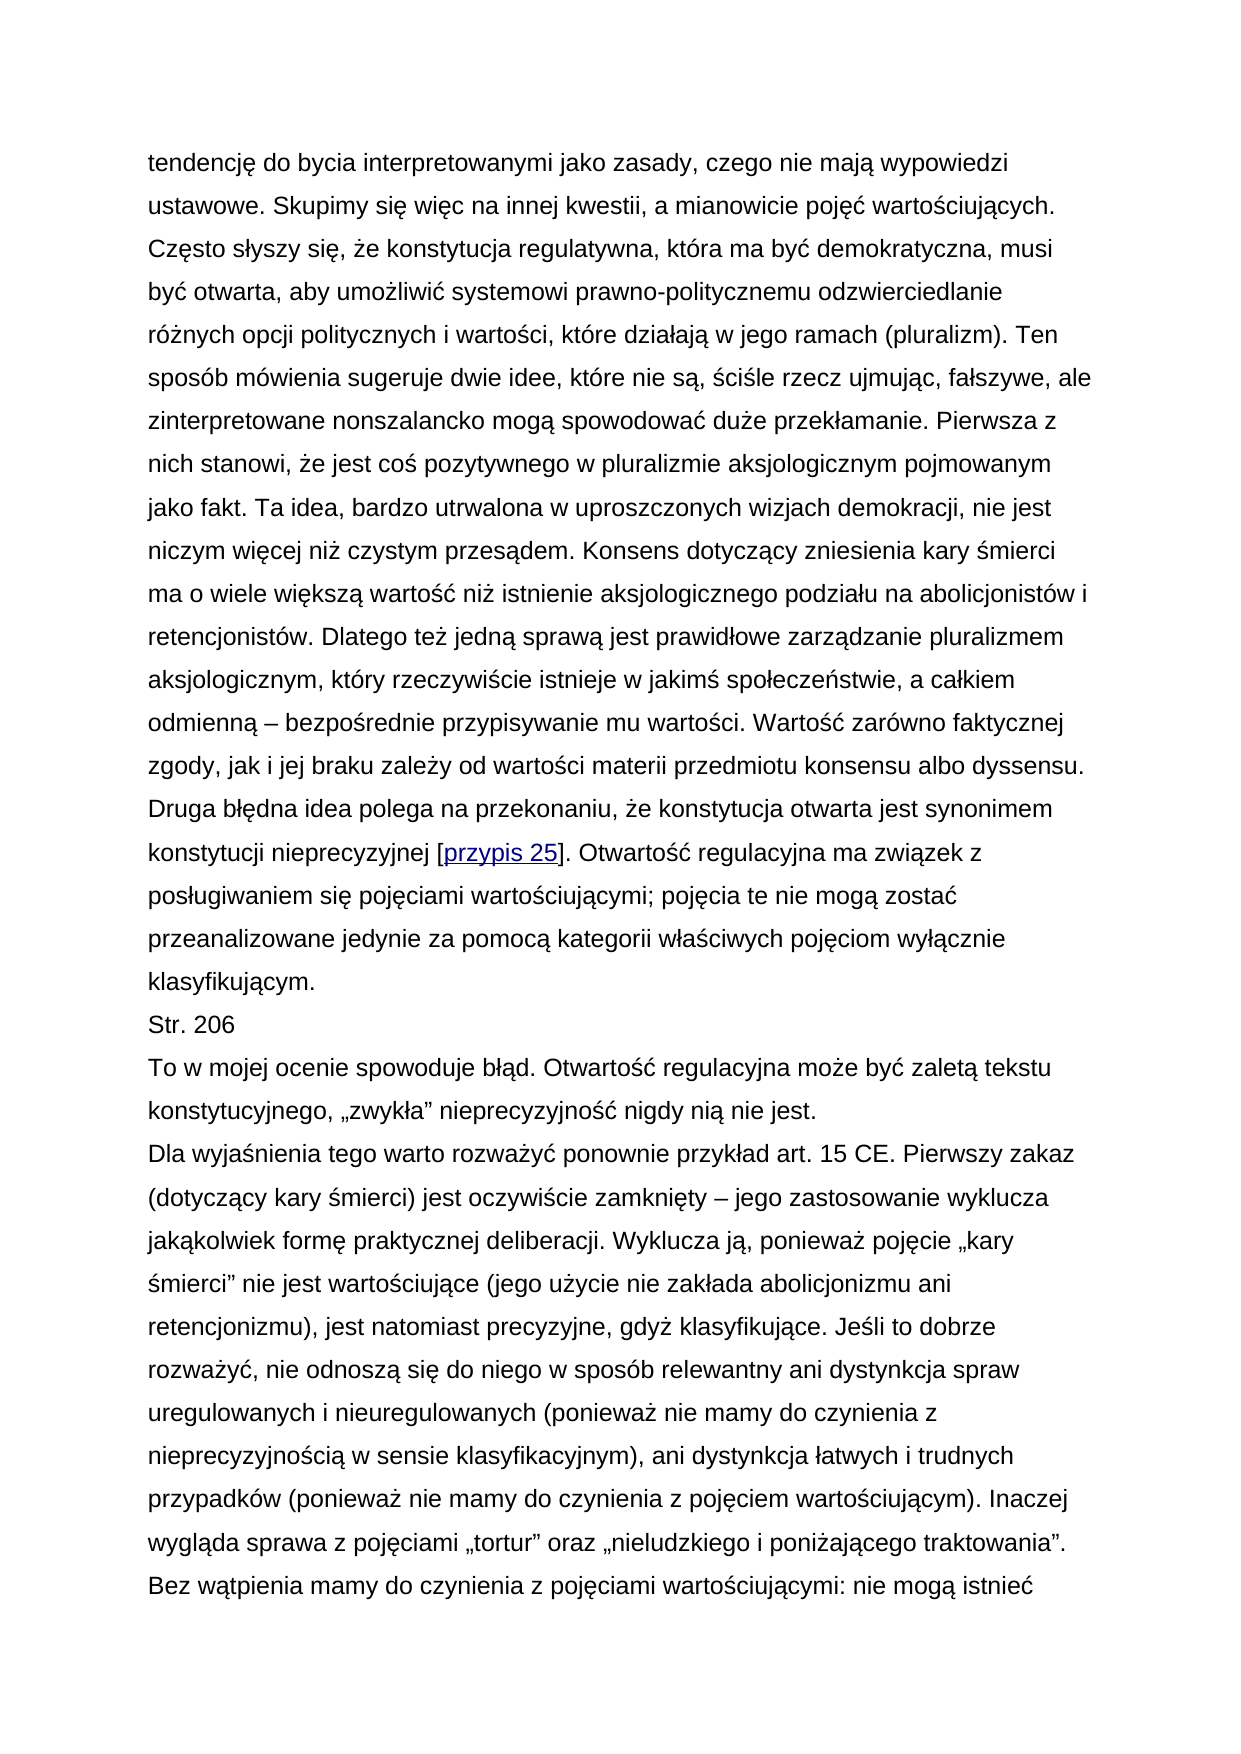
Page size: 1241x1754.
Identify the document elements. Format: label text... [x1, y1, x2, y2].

text To w mojej ocenie spowoduje błąd. Otwartość regulacyjna może być zaletą tekstu konstytucyjnego, „zwykła” nieprecyzyjność nigdy nią nie jest. [148, 1053, 1093, 1125]
text Dla wyjaśnienia tego warto rozważyć ponownie przykład art. 15 CE. Pierwszy zakaz (dotyczący kary śmierci) jest oczywiście zamknięty – jego zastosowanie wyklucza jakąkolwiek formę praktycznej deliberacji. Wyklucza ją, ponieważ pojęcie „kary śmierci” nie jest wartościujące (jego użycie nie zakłada abolicjonizmu ani retencjonizmu), jest natomiast precyzyjne, gdyż klasyfikujące. Jeśli to dobrze rozważyć, nie odnoszą się do niego w sposób relewantny ani dystynkcja spraw uregulowanych i nieuregulowanych (ponieważ nie mamy do czynienia z nieprecyzyjnością w sensie klasyfikacyjnym), ani dystynkcja łatwych i trudnych przypadków (ponieważ nie mamy do czynienia z pojęciem wartościującym). Inaczej wygląda sprawa z pojęciami „tortur” oraz „nieludzkiego i poniżającego traktowania”. Bez wątpienia mamy do czynienia z pojęciami wartościującymi: nie mogą istnieć [148, 1139, 1093, 1599]
text Często słyszy się, że konstytucja regulatywna, która ma być demokratyczna, musi być otwarta, aby umożliwić systemowi prawno-politycznemu odzwierciedlanie różnych opcji politycznych i wartości, które działają w jego ramach (pluralizm). Ten sposób mówienia sugeruje dwie idee, które nie są, ściśle rzecz ujmując, fałszywe, ale zinterpretowane nonszalancko mogą spowodować duże przekłamanie. Pierwsza z nich stanowi, że jest coś pozytywnego w pluralizmie aksjologicznym pojmowanym jako fakt. Ta idea, bardzo utrwalona w uproszczonych wizjach demokracji, nie jest niczym więcej niż czystym przesądem. Konsens dotyczący zniesienia kary śmierci ma o wiele większą wartość niż istnienie aksjologicznego podziału na abolicjonistów i retencjonistów. Dlatego też jedną sprawą jest prawidłowe zarządzanie pluralizmem aksjologicznym, który rzeczywiście istnieje w jakimś społeczeństwie, a całkiem odmienną – bezpośrednie przypisywanie mu wartości. Wartość zarówno faktycznej zgody, jak i jej braku zależy od wartości materii przedmiotu konsensu albo dyssensu. Druga błędna idea polega na przekonaniu, że konstytucja otwarta jest synonimem konstytucji nieprecyzyjnej [przypis 25]. Otwartość regulacyjna ma związek z posługiwaniem się pojęciami wartościującymi; pojęcia te nie mogą zostać przeanalizowane jedynie za pomocą kategorii właściwych pojęciom wyłącznie klasyfikującym. [148, 234, 1093, 996]
text tendencję do bycia interpretowanymi jako zasady, czego nie mają wypowiedzi ustawowe. Skupimy się więc na innej kwestii, a mianowicie pojęć wartościujących. [148, 148, 1093, 219]
text Str. 206 [148, 1010, 1093, 1039]
